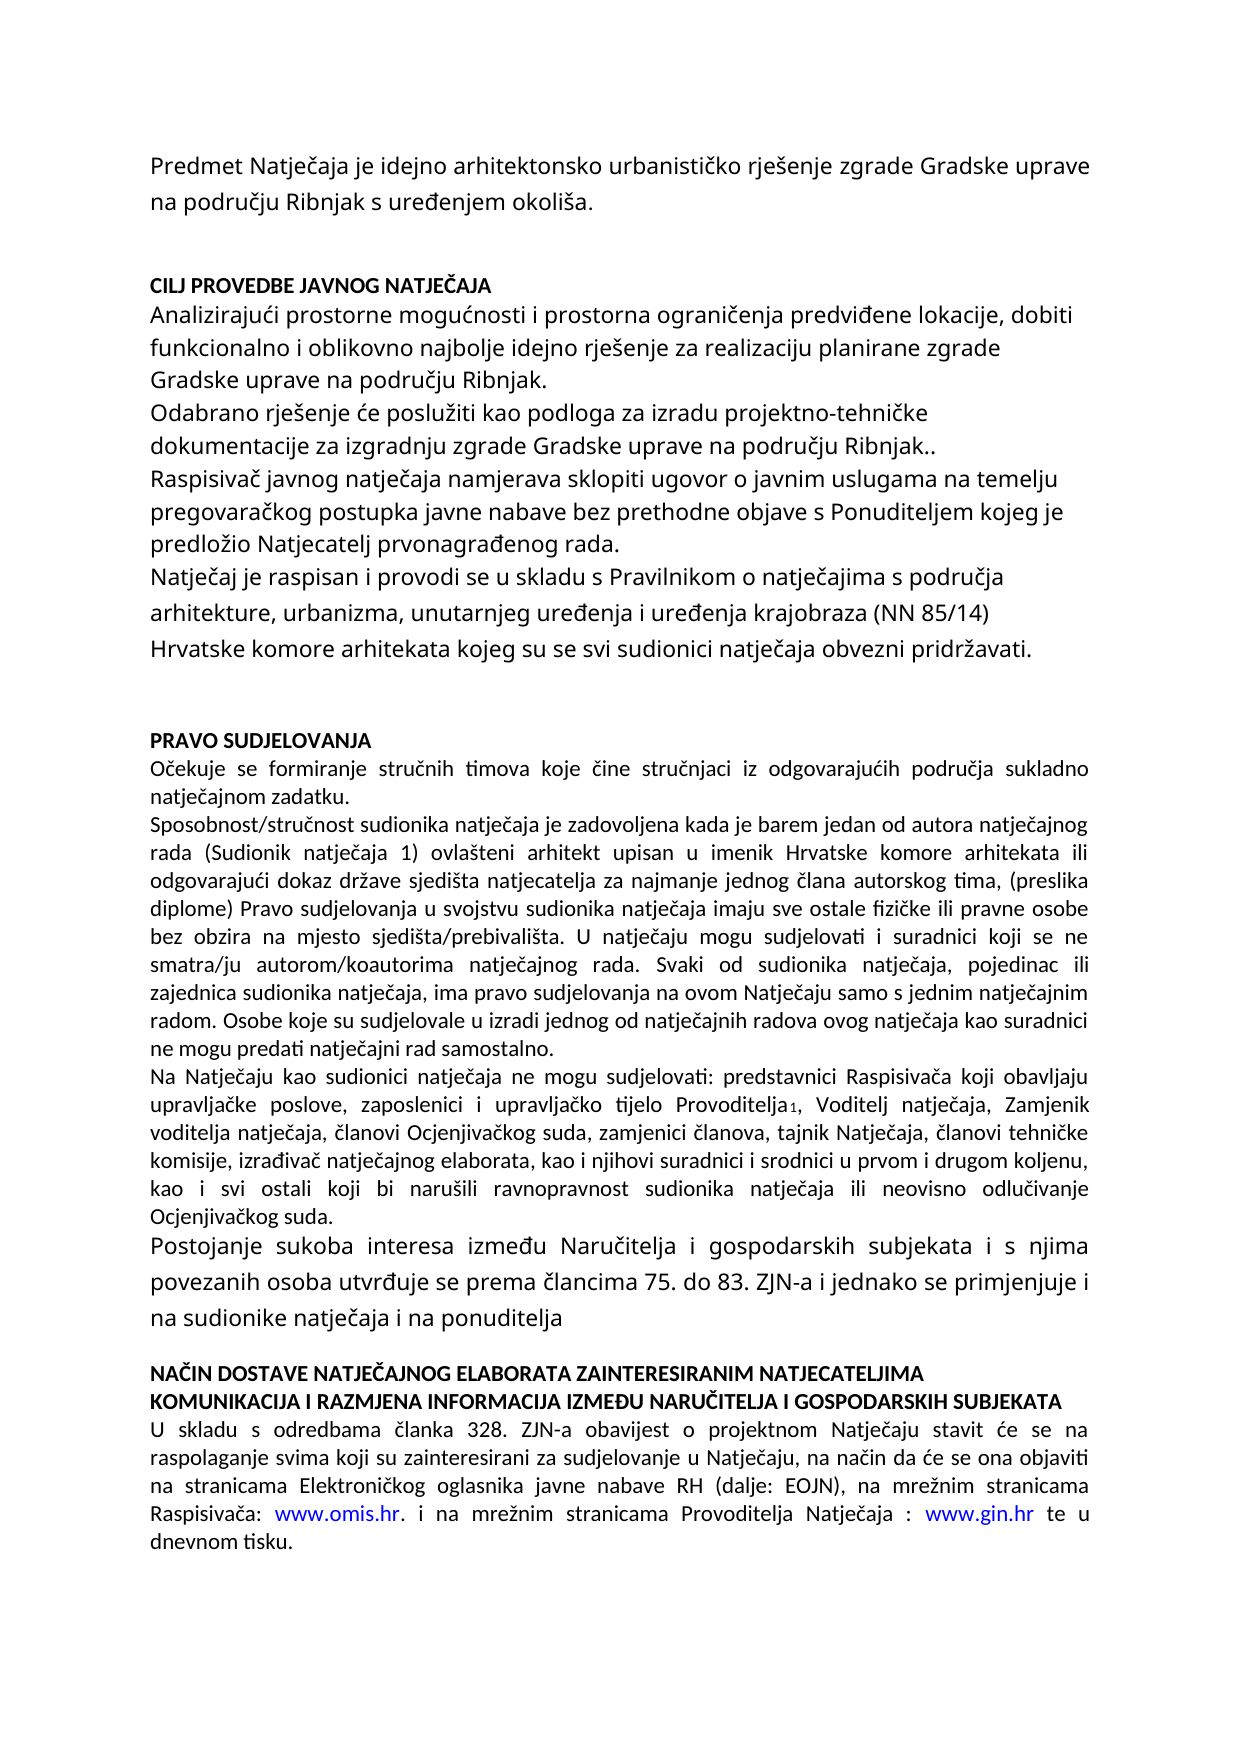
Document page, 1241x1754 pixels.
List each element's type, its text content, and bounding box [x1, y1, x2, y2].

text Postojanje sukoba interesa između Naručitelja i gospodarskih subjekata i s njima povezanih osoba utvrđuje se prema člancima 75. do 83. ZJN-a i jednako se primjenjuje i na sudionike natječaja i na ponuditelja [150, 1230, 1090, 1333]
text PRAVO SUDJELOVANJA [150, 726, 1090, 754]
text Odabrano rješenje će poslužiti kao podloga za izradu projektno-tehničke dokumentacije za izgradnju zgrade Gradske uprave na području Ribnjak.. [150, 397, 1090, 461]
text KOMUNIKACIJA I RAZMJENA INFORMACIJA IZMEĐU NARUČITELJA I GOSPODARSKIH SUBJEKATA [150, 1387, 1090, 1415]
text Raspisivač javnog natječaja namjerava sklopiti ugovor o javnim uslugama na temelju pregovaračkog postupka javne nabave bez prethodne objave s Ponuditeljem kojeg je predložio Natjecatelj prvonagrađenog rada. [150, 463, 1090, 560]
text Sposobnost/stručnost sudionika natječaja je zadovoljena kada je barem jedan od autora natječajnog rada (Sudionik natječaja 1) ovlašteni arhitekt upisan u imenik Hrvatske komore arhitekata ili odgovarajući dokaz države sjedišta natjecatelja za najmanje jednog člana autorskog tima, (preslika diplome) Pravo sudjelovanja u svojstvu sudionika natječaja imaju sve ostale fizičke ili pravne osobe bez obzira na mjesto sjedišta/prebivališta. U natječaju mogu sudjelovati i suradnici koji se ne smatra/ju autorom/koautorima natječajnog rada. Svaki od sudionika natječaja, pojedinac ili zajednica sudionika natječaja, ima pravo sudjelovanja na ovom Natječaju samo s jednim natječajnim radom. Osobe koje su sudjelovale u izradi jednog od natječajnih radova ovog natječaja kao suradnici ne mogu predati natječajni rad samostalno. [150, 810, 1090, 1062]
text Predmet Natječaja je idejno arhitektonsko urbanističko rješenje zgrade Gradske uprave na području Ribnjak s uređenjem okoliša. [150, 150, 1090, 217]
text Natječaj je raspisan i provodi se u skladu s Pravilnikom o natječajima s područja arhitekture, urbanizma, unutarnjeg uređenja i uređenja krajobraza (NN 85/14) Hrvatske komore arhitekata kojeg su se svi sudionici natječaja obvezni pridržavati. [150, 561, 1090, 664]
text Na Natječaju kao sudionici natječaja ne mogu sudjelovati: predstavnici Raspisivača koji obavljaju upravljačke poslove, zaposlenici i upravljačko tijelo Provoditelja1, Voditelj natječaja, Zamjenik voditelja natječaja, članovi Ocjenjivačkog suda, zamjenici članova, tajnik Natječaja, članovi tehničke komisije, izrađivač natječajnog elaborata, kao i njihovi suradnici i srodnici u prvom i drugom koljenu, kao i svi ostali koji bi narušili ravnopravnost sudionika natječaja ili neovisno odlučivanje Ocjenjivačkog suda. [150, 1062, 1090, 1230]
text CILJ PROVEDBE JAVNOG NATJEČAJA [150, 271, 1090, 299]
text Očekuje se formiranje stručnih timova koje čine stručnjaci iz odgovarajućih područja sukladno natječajnom zadatku. [150, 754, 1090, 810]
text Analizirajući prostorne mogućnosti i prostorna ograničenja predviđene lokacije, dobiti funkcionalno i oblikovno najbolje idejno rješenje za realizaciju planirane zgrade Gradske uprave na području Ribnjak. [150, 299, 1090, 396]
text U skladu s odredbama članka 328. ZJN-a obavijest o projektnom Natječaju stavit će se na raspolaganje svima koji su zainteresirani za sudjelovanje u Natječaju, na način da će se ona objaviti na stranicama Elektroničkog oglasnika javne nabave RH (dalje: EOJN), na mrežnim stranicama Raspisivača: www.omis.hr. i na mrežnim stranicama Provoditelja Natječaja : www.gin.hr te u dnevnom tisku. [150, 1415, 1090, 1555]
text NAČIN DOSTAVE NATJEČAJNOG ELABORATA ZAINTERESIRANIM NATJECATELJIMA [150, 1359, 1090, 1387]
